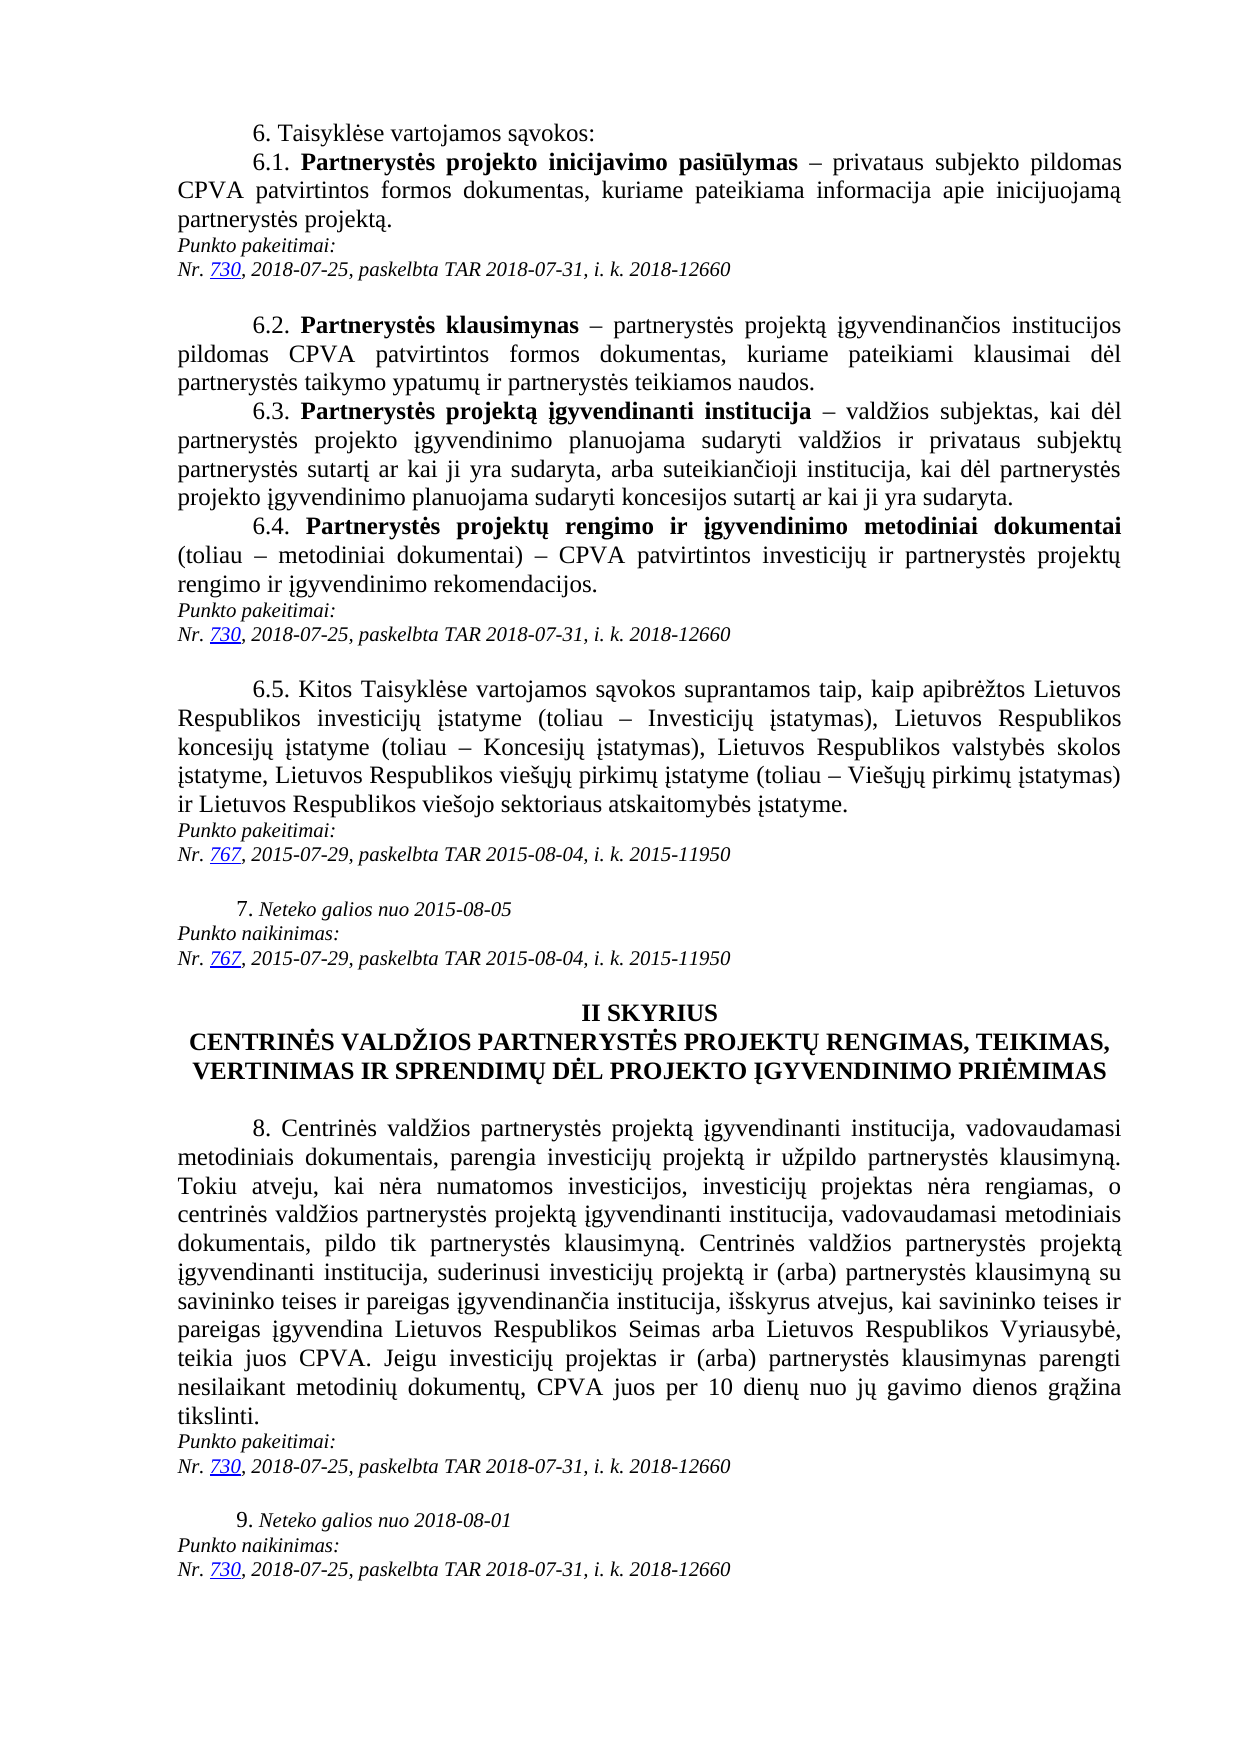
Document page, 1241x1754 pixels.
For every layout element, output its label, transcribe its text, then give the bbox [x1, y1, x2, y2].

text Punkto naikinimas: [177, 921, 1122, 945]
text Nr. 767, 2015-07-29, paskelbta TAR 2015-08-04, i. k. 2015-11950 [177, 945, 1122, 969]
text 6.3. Partnerystės projektą įgyvendinanti institucija – valdžios subjektas, kai dėl partnerystės projekto įgyvendinimo planuojama sudaryti valdžios ir privataus subjektų partnerystės sutartį ar kai ji yra sudaryta, arba suteikiančioji institucija, kai dėl partnerystės projekto įgyvendinimo planuojama sudaryti koncesijos sutartį ar kai ji yra sudaryta. [177, 396, 1122, 511]
text Nr. 730, 2018-07-25, paskelbta TAR 2018-07-31, i. k. 2018-12660 [177, 257, 1122, 281]
text Punkto pakeitimai: [177, 818, 1122, 842]
text II SKYRIUS [177, 998, 1122, 1027]
text 6.5. Kitos Taisyklėse vartojamos sąvokos suprantamos taip, kaip apibrėžtos Lietuvos Respublikos investicijų įstatyme (toliau – Investicijų įstatymas), Lietuvos Respublikos koncesijų įstatyme (toliau – Koncesijų įstatymas), Lietuvos Respublikos valstybės skolos įstatyme, Lietuvos Respublikos viešųjų pirkimų įstatyme (toliau – Viešųjų pirkimų įstatymas) ir Lietuvos Respublikos viešojo sektoriaus atskaitomybės įstatyme. [177, 674, 1122, 818]
text Punkto naikinimas: [177, 1533, 1122, 1557]
text 8. Centrinės valdžios partnerystės projektą įgyvendinanti institucija, vadovaudamasi metodiniais dokumentais, parengia investicijų projektą ir užpildo partnerystės klausimyną. Tokiu atveju, kai nėra numatomos investicijos, investicijų projektas nėra rengiamas, o centrinės valdžios partnerystės projektą įgyvendinanti institucija, vadovaudamasi metodiniais dokumentais, pildo tik partnerystės klausimyną. Centrinės valdžios partnerystės projektą įgyvendinanti institucija, suderinusi investicijų projektą ir (arba) partnerystės klausimyną su savininko teises ir pareigas įgyvendinančia institucija, išskyrus atvejus, kai savininko teises ir pareigas įgyvendina Lietuvos Respublikos Seimas arba Lietuvos Respublikos Vyriausybė, teikia juos CPVA. Jeigu investicijų projektas ir (arba) partnerystės klausimynas parengti nesilaikant metodinių dokumentų, CPVA juos per 10 dienų nuo jų gavimo dienos grąžina tikslinti. [177, 1113, 1122, 1429]
text Nr. 730, 2018-07-25, paskelbta TAR 2018-07-31, i. k. 2018-12660 [177, 1453, 1122, 1478]
text Punkto pakeitimai: [177, 233, 1122, 257]
subtitle CENTRINĖS VALDŽIOS PARTNERYSTĖS PROJEKTŲ RENGIMAS, TEIKIMAS, VERTINIMAS IR SPRENDIMŲ DĖL PROJEKTO ĮGYVENDINIMO PRIĖMIMAS [177, 1027, 1122, 1084]
text 6.4. Partnerystės projektų rengimo ir įgyvendinimo metodiniai dokumentai (toliau – metodiniai dokumentai) – CPVA patvirtintos investicijų ir partnerystės projektų rengimo ir įgyvendinimo rekomendacijos. [177, 511, 1122, 597]
text Punkto pakeitimai: [177, 1429, 1122, 1453]
text 6.2. Partnerystės klausimynas – partnerystės projektą įgyvendinančios institucijos pildomas CPVA patvirtintos formos dokumentas, kuriame pateikiami klausimai dėl partnerystės taikymo ypatumų ir partnerystės teikiamos naudos. [177, 310, 1122, 396]
text Nr. 730, 2018-07-25, paskelbta TAR 2018-07-31, i. k. 2018-12660 [177, 1557, 1122, 1581]
text Nr. 730, 2018-07-25, paskelbta TAR 2018-07-31, i. k. 2018-12660 [177, 622, 1122, 646]
text 6.1. Partnerystės projekto inicijavimo pasiūlymas – privataus subjekto pildomas CPVA patvirtintos formos dokumentas, kuriame pateikiama informacija apie inicijuojamą partnerystės projektą. [177, 147, 1122, 233]
text Nr. 767, 2015-07-29, paskelbta TAR 2015-08-04, i. k. 2015-11950 [177, 842, 1122, 866]
text Punkto pakeitimai: [177, 597, 1122, 622]
text 7. Neteko galios nuo 2015-08-05 [177, 895, 1122, 921]
text 6. Taisyklėse vartojamos sąvokos: [177, 118, 1122, 147]
text 9. Neteko galios nuo 2018-08-01 [177, 1506, 1122, 1533]
